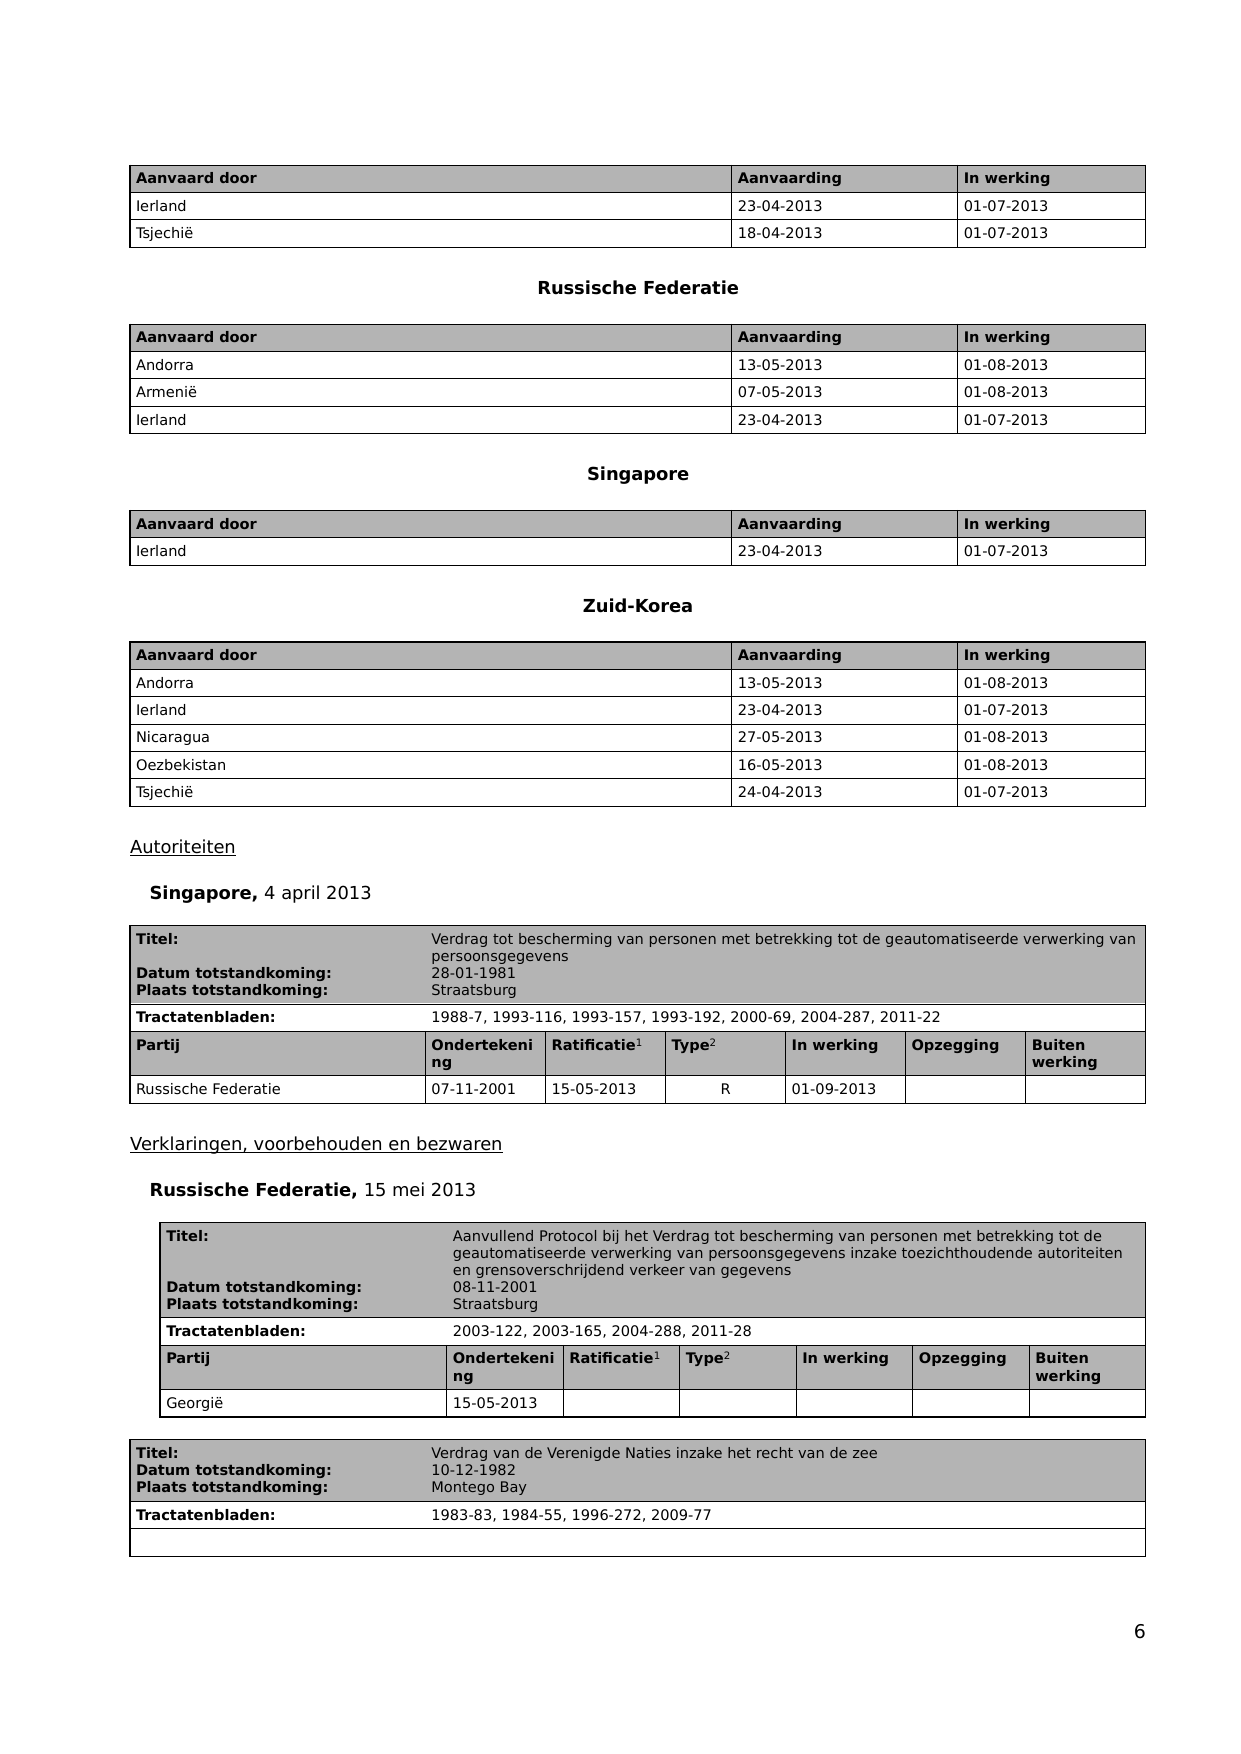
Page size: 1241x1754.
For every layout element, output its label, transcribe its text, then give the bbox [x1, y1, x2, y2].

table_cell 24-04-2013 [732, 779, 957, 806]
table_header Titel: [161, 1223, 447, 1279]
table_cell Ierland [131, 697, 731, 723]
table_cell Plaats totstandkoming: [131, 982, 425, 1003]
table_cell [131, 1529, 1145, 1556]
table_cell Plaats totstandkoming: [161, 1296, 447, 1317]
table_header Aanvaard door [131, 325, 731, 351]
table_header Titel: [131, 1440, 425, 1462]
text Singapore, 4 april 2013 [130, 882, 1146, 903]
table_cell Datum totstandkoming: [161, 1279, 447, 1296]
table_cell Tractatenbladen: [161, 1318, 447, 1345]
table_header Aanvaard door [131, 643, 731, 669]
table_cell Straatsburg [447, 1296, 1145, 1317]
table_cell Plaats totstandkoming: [131, 1479, 425, 1501]
table_cell Tsjechië [131, 220, 731, 247]
subtitle Singapore [130, 464, 1146, 485]
table_cell 01-09-2013 [786, 1076, 905, 1103]
table_cell 01-08-2013 [958, 725, 1145, 751]
table_cell Ierland [131, 193, 731, 219]
table_cell [1026, 1076, 1145, 1103]
table_cell Andorra [131, 352, 731, 378]
table_cell 1983-83, 1984-55, 1996-272, 2009-77 [425, 1502, 1145, 1528]
table_cell 07-05-2013 [732, 379, 957, 406]
table_cell Russische Federatie [131, 1076, 425, 1103]
table_cell In werking [797, 1346, 912, 1389]
table_cell Tsjechië [131, 779, 731, 806]
table_cell Ratificatie1 [564, 1346, 679, 1389]
table_header Aanvaard door [131, 166, 731, 192]
table_cell In werking [786, 1032, 905, 1075]
table_cell [1030, 1390, 1145, 1416]
table_cell Ierland [131, 538, 731, 564]
table_cell 1988-7, 1993-116, 1993-157, 1993-192, 2000-69, 2004-287, 2011-22 [425, 1005, 1145, 1031]
table_cell 01-07-2013 [958, 697, 1145, 723]
table_cell Datum totstandkoming: [131, 1462, 425, 1479]
table_header Verdrag van de Verenigde Naties inzake het recht van de zee [425, 1440, 1145, 1462]
table_header In werking [958, 511, 1145, 537]
table_cell Partij [161, 1346, 446, 1389]
table_cell [913, 1390, 1029, 1416]
table_cell R [666, 1076, 785, 1103]
table_cell 16-05-2013 [732, 752, 957, 778]
table_cell 01-08-2013 [958, 752, 1145, 778]
table_cell Buiten werking [1026, 1032, 1145, 1075]
table_cell Opzegging [913, 1346, 1029, 1389]
table_cell 01-08-2013 [958, 670, 1145, 696]
table_cell Ondertekening [447, 1346, 563, 1389]
table_cell Ratificatie1 [546, 1032, 665, 1075]
table_cell 27-05-2013 [732, 725, 957, 751]
table_cell 28-01-1981 [425, 965, 1145, 982]
table_header Verdrag tot bescherming van personen met betrekking tot de geautomatiseerde verwerking van persoonsgegevens [425, 926, 1145, 965]
table_cell 23-04-2013 [732, 193, 957, 219]
table_header Aanvaard door [131, 511, 731, 537]
table_header In werking [958, 643, 1145, 669]
table_cell Datum totstandkoming: [131, 965, 425, 982]
table_cell 18-04-2013 [732, 220, 957, 247]
table_cell Tractatenbladen: [131, 1005, 425, 1031]
table_cell 08-11-2001 [447, 1279, 1145, 1296]
table_header Titel: [131, 926, 425, 965]
table_cell Andorra [131, 670, 731, 696]
table_cell 23-04-2013 [732, 697, 957, 723]
table_cell 13-05-2013 [732, 670, 957, 696]
table_cell Partij [131, 1032, 425, 1075]
table_header In werking [958, 325, 1145, 351]
table_header Aanvaarding [732, 511, 957, 537]
table_cell 01-07-2013 [958, 538, 1145, 564]
table_cell 01-07-2013 [958, 193, 1145, 219]
table_cell Armenië [131, 379, 731, 406]
table_cell 01-07-2013 [958, 779, 1145, 806]
table_cell 15-05-2013 [546, 1076, 665, 1103]
table_cell 07-11-2001 [426, 1076, 545, 1103]
table_cell Georgië [161, 1390, 446, 1416]
table_cell [680, 1390, 796, 1416]
table_cell [906, 1076, 1025, 1103]
table_cell Montego Bay [425, 1479, 1145, 1501]
table_cell 01-07-2013 [958, 407, 1145, 433]
table_header Aanvullend Protocol bij het Verdrag tot bescherming van personen met betrekking tot de geautomatiseerde verwerking van persoonsgegevens inzake toezichthoudende autoriteiten en grensoverschrijdend verkeer van gegevens [447, 1223, 1145, 1279]
table_cell Straatsburg [425, 982, 1145, 1003]
table_header Aanvaarding [732, 643, 957, 669]
table_header Aanvaarding [732, 325, 957, 351]
table_cell Tractatenbladen: [131, 1502, 425, 1528]
table_cell [564, 1390, 679, 1416]
table_cell Opzegging [906, 1032, 1025, 1075]
table_cell 01-07-2013 [958, 220, 1145, 247]
subtitle Verklaringen, voorbehouden en bezwaren [130, 1134, 1146, 1154]
table_cell Ierland [131, 407, 731, 433]
table_cell 10-12-1982 [425, 1462, 1145, 1479]
subtitle Autoriteiten [130, 837, 1146, 857]
table_cell 23-04-2013 [732, 538, 957, 564]
subtitle Zuid-Korea [130, 596, 1146, 616]
table_header In werking [958, 166, 1145, 192]
table_header Aanvaarding [732, 166, 957, 192]
subtitle Russische Federatie [130, 278, 1146, 298]
table_cell Ondertekening [426, 1032, 545, 1075]
table_cell Nicaragua [131, 725, 731, 751]
table_cell Oezbekistan [131, 752, 731, 778]
text Russische Federatie, 15 mei 2013 [130, 1179, 1146, 1200]
table_cell [797, 1390, 912, 1416]
table_cell Buiten werking [1030, 1346, 1145, 1389]
table_cell Type2 [680, 1346, 796, 1389]
table_cell 23-04-2013 [732, 407, 957, 433]
table_cell 13-05-2013 [732, 352, 957, 378]
table_cell 01-08-2013 [958, 379, 1145, 406]
table_cell 15-05-2013 [447, 1390, 563, 1416]
table_cell Type2 [666, 1032, 785, 1075]
table_cell 2003-122, 2003-165, 2004-288, 2011-28 [447, 1318, 1145, 1345]
table_cell 01-08-2013 [958, 352, 1145, 378]
